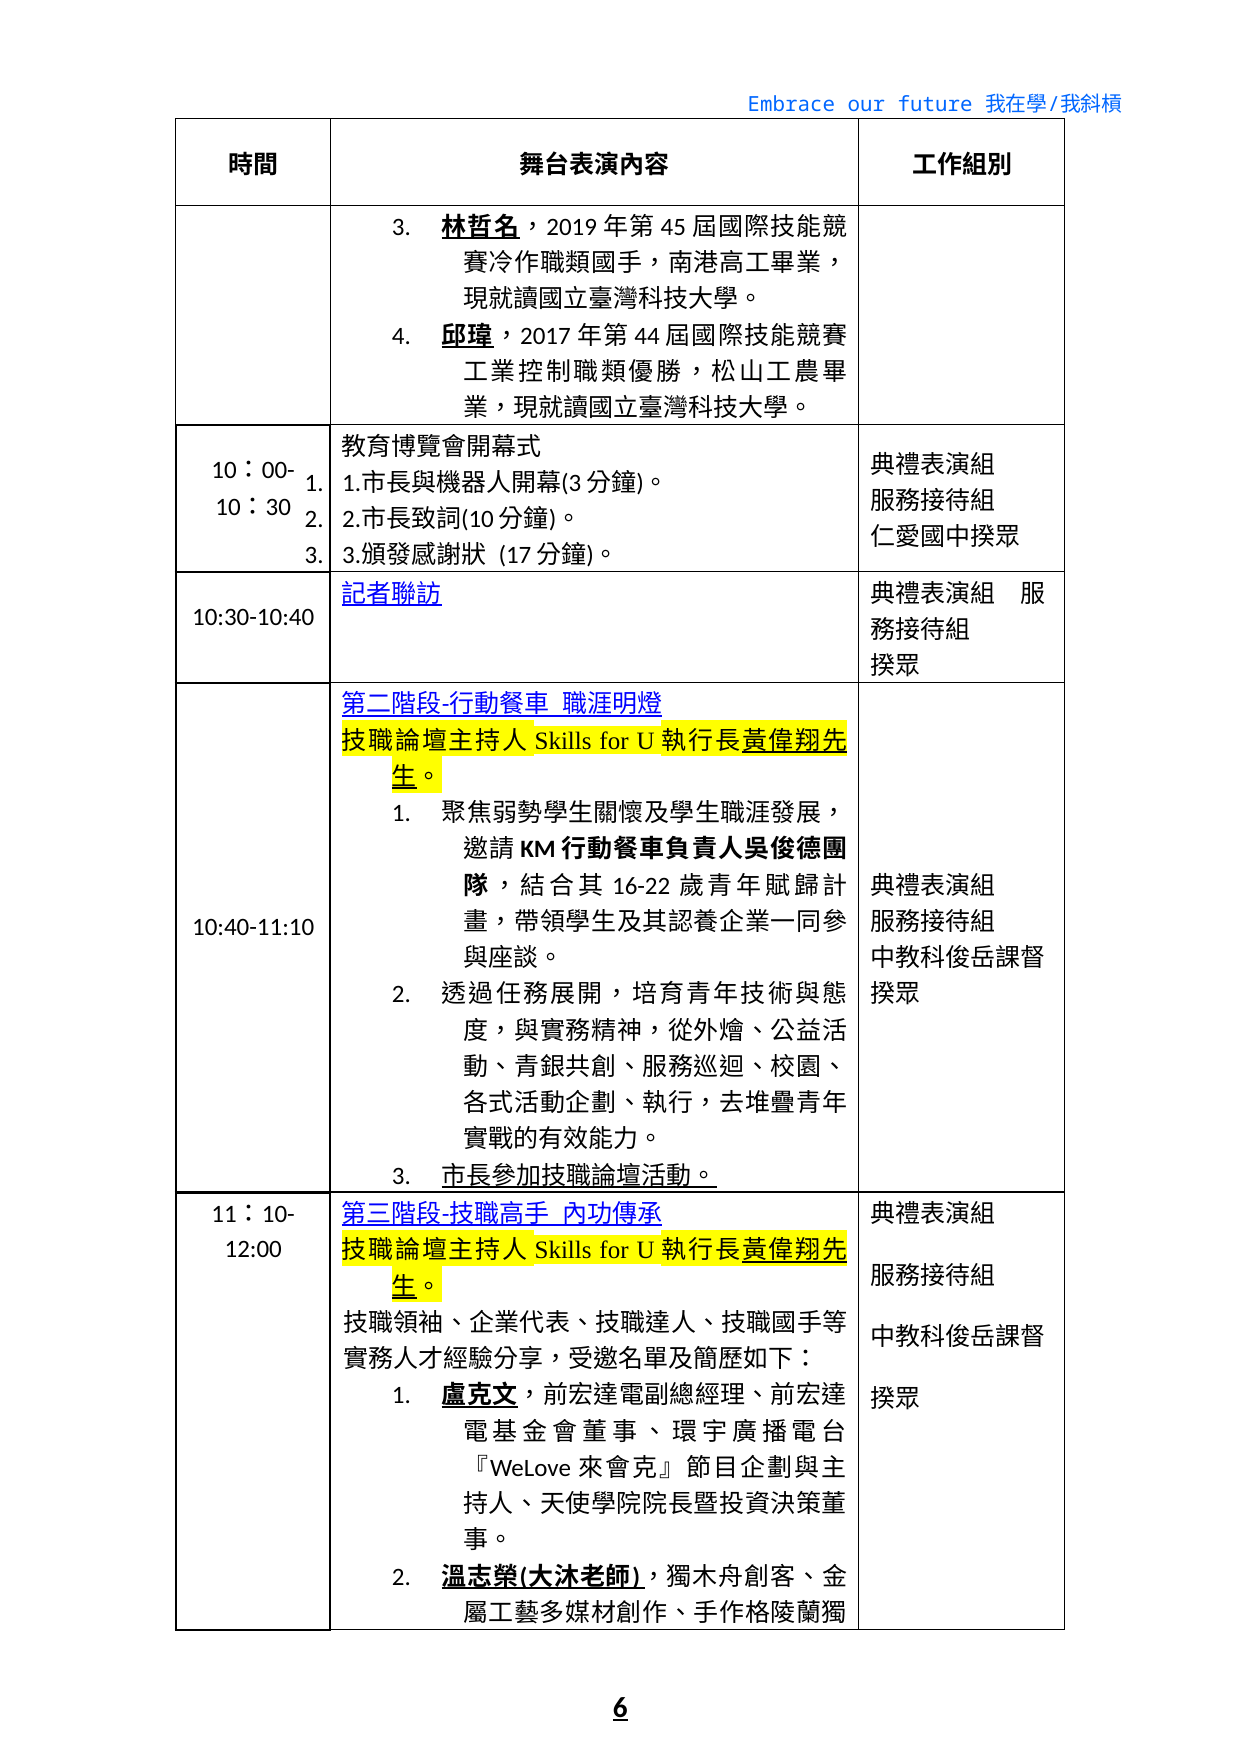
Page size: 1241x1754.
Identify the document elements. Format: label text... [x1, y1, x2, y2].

table_cell 教育博覽會開幕式 1.市長與機器人開幕(3分鐘)。 2.市長致詞(10分鐘)。 3.頒發感謝狀 (17分鐘)。 [331, 425, 858, 571]
table_cell 11：10-12:00 [177, 1194, 329, 1628]
table_cell 第一階段-技職金手 桂冠之路 技職論壇主持人Skills for U執行長黃偉翔先生。 技職國手分享，受邀名單及簡歷如下： 廖羿婷，2019年第45屆國際技能競賽平面設計技術職類金牌，士林高商畢業，現就讀國立臺灣師範大學。 林諭敬，2019年第45屆國際技能競賽電氣裝配職類銀牌，松山工農畢業，現就讀國立臺灣科技大學。 林哲名，2019年第45屆國際技能競賽冷作職類國手，南港高工畢業，現就讀國立臺灣科技大學。 邱瑋，2017年第44屆國際技能競賽工業控制職類優勝，松山工農畢業，現就讀國立臺灣科技大學。 [331, 206, 858, 424]
table_cell 第三階段-技職高手 內功傳承 技職論壇主持人Skills for U執行長黃偉翔先生。 技職領袖、企業代表、技職達人、技職國手等實務人才經驗分享，受邀名單及簡歷如下： 盧克文，前宏達電副總經理、前宏達電基金會董事、環宇廣播電台『WeLove來會克』節目企劃與主持人、天使學院院長暨投資決策董事。 溫志榮(大沐老師)，獨木舟創客、金屬工藝多媒材創作、手作格陵蘭獨木舟、商業設計、網站設計、創意產品與禮品開發等專長。大沐的木舟夢想(公益紀錄片)。 黃寶元，國際名廚，醒吾科大觀光餐旅學院院長。 陳淑盈，2011年第41屆國際技能競賽西點製作職類國手，「醚頌坊甜點店創辦人」。 吳將，2011年第41屆國際技能競賽油漆裝潢職類國手，漆作工作室，「髹-工藝塗裝有限公司」。 楊蕰蒂，2015年第43屆國際技能競賽美髮職類國手，「Didi美髮工作室」。 [331, 1193, 858, 1628]
table_cell 典禮表演組 服務接待組 仁愛國中揆眾 [859, 425, 1064, 571]
table_header 舞台表演內容 [331, 119, 858, 205]
table_cell 10:30-10:40 [177, 573, 329, 682]
table_cell 典禮表演組 服務接待組 揆眾 [859, 572, 1064, 682]
table_header 工作組別 [859, 119, 1064, 205]
table_cell [176, 206, 330, 424]
table_header 時間 [176, 119, 330, 205]
table_cell 第二階段-行動餐車 職涯明燈 技職論壇主持人Skills for U執行長黃偉翔先生。 聚焦弱勢學生關懷及學生職涯發展，邀請KM行動餐車負責人吳俊德團隊，結合其16-22歲青年賦歸計畫，帶領學生及其認養企業一同參與座談。 透過任務展開，培育青年技術與態度，與實務精神，從外燴、公益活動、青銀共創、服務巡迴、校園、各式活動企劃、執行，去堆疊青年實戰的有效能力。 市長參加技職論壇活動。 [331, 683, 858, 1191]
table_cell [859, 206, 1064, 424]
table_cell 典禮表演組 服務接待組 中教科俊岳課督 揆眾 [859, 683, 1064, 1191]
table_cell 典禮表演組 服務接待組 中教科俊岳課督 揆眾 [859, 1193, 1064, 1628]
table_cell 記者聯訪 [331, 572, 858, 682]
table_cell 10：00-10：30 [177, 426, 329, 571]
table_cell 10:40-11:10 [177, 684, 329, 1191]
